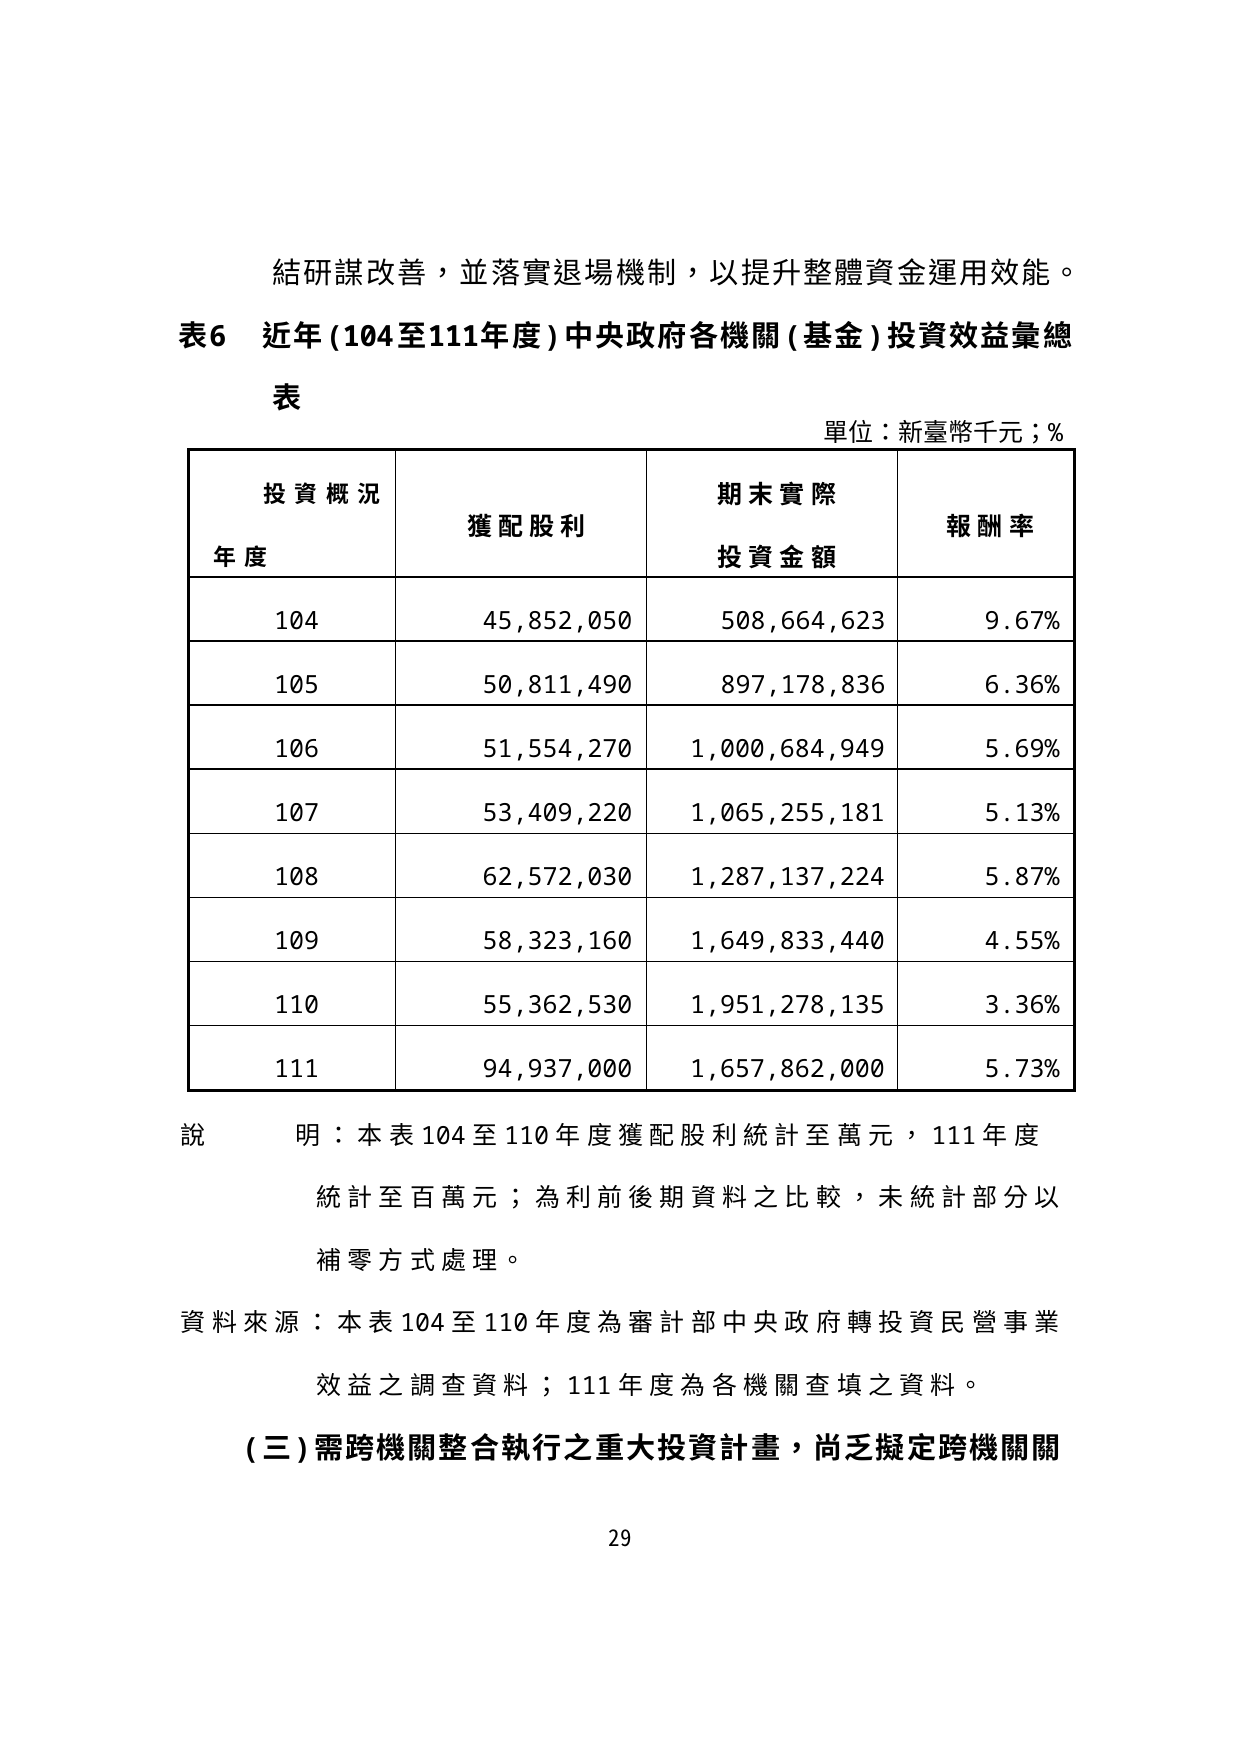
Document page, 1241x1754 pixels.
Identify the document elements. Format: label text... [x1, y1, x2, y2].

table_cell 51,554,270 [396, 706, 646, 768]
table_cell 62,572,030 [396, 834, 646, 896]
table_header 期末實際 投資金額 [647, 451, 897, 576]
table_cell 5.87% [898, 834, 1073, 896]
table_cell 45,852,050 [396, 578, 646, 640]
table_cell 897,178,836 [647, 642, 897, 704]
table_cell 3.36% [898, 962, 1073, 1024]
table_cell 94,937,000 [396, 1026, 646, 1089]
table_cell 6.36% [898, 642, 1073, 704]
table_cell 106 [190, 706, 395, 768]
table_header 報酬率 [898, 451, 1073, 576]
table_cell 1,649,833,440 [647, 898, 897, 961]
table_cell 1,065,255,181 [647, 770, 897, 832]
table_cell 5.13% [898, 770, 1073, 832]
table_cell 55,362,530 [396, 962, 646, 1024]
table_cell 111 [190, 1026, 395, 1089]
text (三)需跨機關整合執行之重大投資計畫，尚乏擬定跨機關關 [236, 1404, 1063, 1467]
text 近年(104至111年度)中央政府投資民營事業之期末實際投資金額呈增加趨勢，由104年度之5,086億6,462萬3千元，逐漸上升至110年度之1兆9,512億7,813萬5千元，其後雖於111年度降至1兆6,578億6,200萬元，惟與104年度相較，仍增加1兆1,491億9,737萬7千元，增幅高達2.26倍，顯示中央政府投資規模日趨龐鉅；然同期間各年度投資報酬率卻呈下滑趨勢，由104年度之9.67%，下降至110年度之3.36%，其後雖於111年度回升至5.73%，惟與104年度相較，仍減少3.94個百分點(詳表6)，允待各機關(基金)儘速針對投資績效欠佳之癥結研謀改善，並落實退場機制，以提升整體資金運用效能。 [266, 229, 1063, 292]
table_cell 58,323,160 [396, 898, 646, 961]
table_cell 1,951,278,135 [647, 962, 897, 1024]
table_cell 9.67% [898, 578, 1073, 640]
table_cell 508,664,623 [647, 578, 897, 640]
table_cell 108 [190, 834, 395, 896]
table_cell 109 [190, 898, 395, 961]
table_cell 107 [190, 770, 395, 832]
table_cell 5.69% [898, 706, 1073, 768]
table_cell 104 [190, 578, 395, 640]
text 表6 近年(104至111年度)中央政府各機關(基金)投資效益彙總表 [177, 292, 1092, 417]
text 單位：新臺幣千元；% [177, 417, 1063, 448]
text 資料來源：本表104至110年度為審計部中央政府轉投資民營事業效益之調查資料；111年度為各機關查填之資料。 [177, 1279, 1063, 1404]
text 說 明：本表104至110年度獲配股利統計至萬元，111年度統計至百萬元；為利前後期資料之比較，未統計部分以補零方式處理。 [177, 1092, 1063, 1279]
table_header 獲配股利 [396, 451, 646, 576]
table_cell 1,000,684,949 [647, 706, 897, 768]
table_cell 110 [190, 962, 395, 1024]
table_cell 50,811,490 [396, 642, 646, 704]
table_cell 1,657,862,000 [647, 1026, 897, 1089]
table_cell 4.55% [898, 898, 1073, 961]
table_cell 1,287,137,224 [647, 834, 897, 896]
table_header 投資概況 年度 [190, 451, 395, 576]
table_cell 105 [190, 642, 395, 704]
table_cell 5.73% [898, 1026, 1073, 1089]
table_cell 53,409,220 [396, 770, 646, 832]
